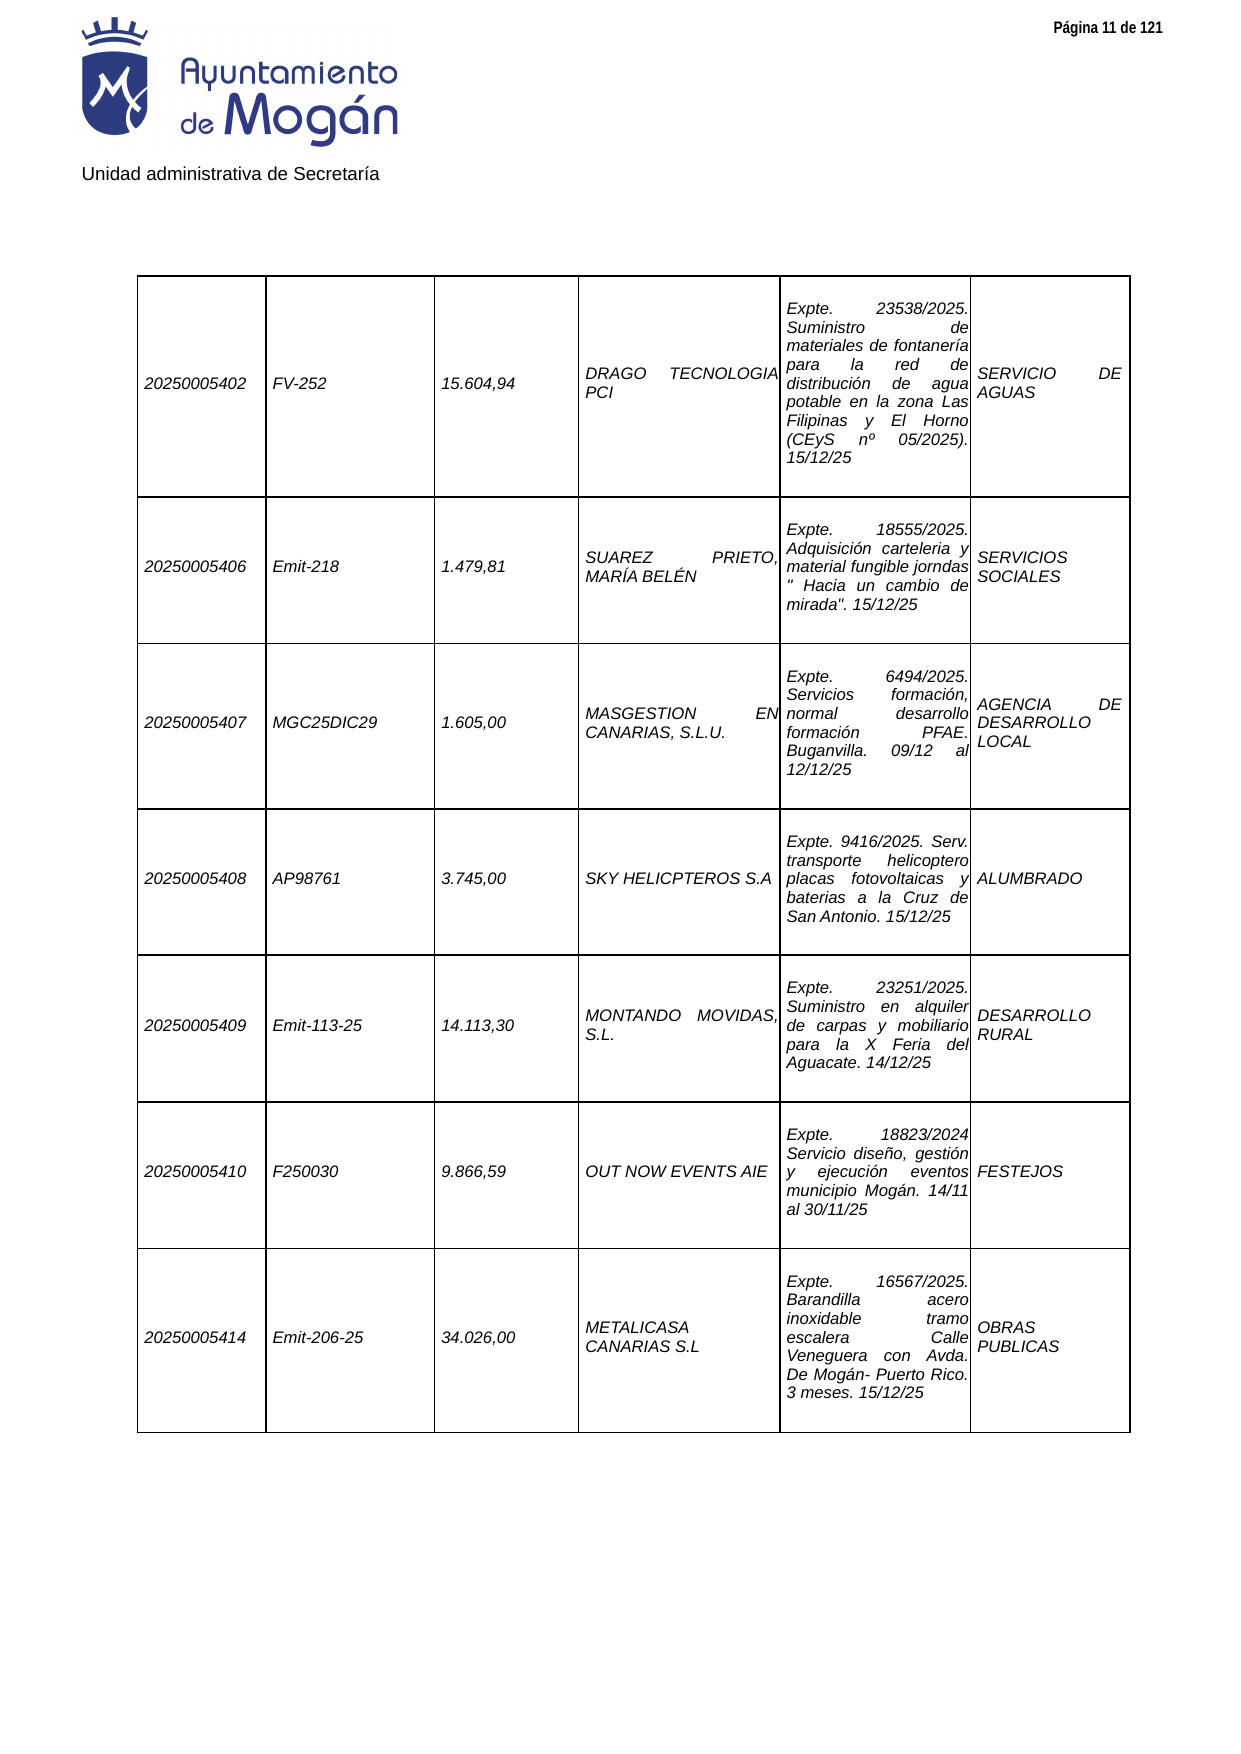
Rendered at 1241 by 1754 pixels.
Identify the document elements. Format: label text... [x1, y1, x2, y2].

table_cell 20250005402 [138, 277, 265, 496]
table_cell METALICASA CANARIAS S.L [579, 1249, 779, 1431]
table_cell 34.026,00 [435, 1249, 578, 1431]
picture [81, 17, 398, 153]
table_cell Expte. 18555/2025. Adquisición carteleria y material fungible jorndas " Hacia un cambio de mirada". 15/12/25 [781, 498, 970, 643]
table_cell ALUMBRADO [971, 810, 1129, 954]
table_cell SERVICIO DE AGUAS [971, 277, 1129, 496]
table_cell OBRAS PUBLICAS [971, 1249, 1129, 1431]
table_cell 14.113,30 [435, 956, 578, 1101]
table_cell 20250005409 [138, 956, 265, 1101]
table_cell 20250005414 [138, 1249, 265, 1431]
table_cell Emit-113-25 [267, 956, 434, 1101]
table_cell 20250005406 [138, 498, 265, 643]
table_cell OUT NOW EVENTS AIE [579, 1103, 779, 1247]
table_cell Expte. 23251/2025. Suministro en alquiler de carpas y mobiliario para la X Feria del Aguacate. 14/12/25 [781, 956, 970, 1101]
table_cell F250030 [267, 1103, 434, 1247]
table_cell DESARROLLO RURAL [971, 956, 1129, 1101]
table_cell Emit-206-25 [267, 1249, 434, 1431]
table_cell 20250005407 [138, 644, 265, 808]
table_cell 1.605,00 [435, 644, 578, 808]
table_cell Emit-218 [267, 498, 434, 643]
table_cell FV-252 [267, 277, 434, 496]
table_cell AP98761 [267, 810, 434, 954]
table_cell Expte. 16567/2025. Barandilla acero inoxidable tramo escalera Calle Veneguera con Avda. De Mogán- Puerto Rico. 3 meses. 15/12/25 [781, 1249, 970, 1431]
table_cell 3.745,00 [435, 810, 578, 954]
table_cell AGENCIA DE DESARROLLO LOCAL [971, 644, 1129, 808]
table_cell MGC25DIC29 [267, 644, 434, 808]
table_cell SERVICIOS SOCIALES [971, 498, 1129, 643]
table_cell MONTANDO MOVIDAS, S.L. [579, 956, 779, 1101]
table_cell DRAGO TECNOLOGIA PCI [579, 277, 779, 496]
table_cell Expte. 6494/2025. Servicios formación, normal desarrollo formación PFAE. Buganvilla. 09/12 al 12/12/25 [781, 644, 970, 808]
table_cell 9.866,59 [435, 1103, 578, 1247]
table_cell MASGESTION EN CANARIAS, S.L.U. [579, 644, 779, 808]
table_cell 20250005410 [138, 1103, 265, 1247]
table_cell Expte. 9416/2025. Serv. transporte helicoptero placas fotovoltaicas y baterias a la Cruz de San Antonio. 15/12/25 [781, 810, 970, 954]
table_cell 15.604,94 [435, 277, 578, 496]
table_cell Expte. 23538/2025. Suministro de materiales de fontanería para la red de distribución de agua potable en la zona Las Filipinas y El Horno (CEyS nº 05/2025). 15/12/25 [781, 277, 970, 496]
table_cell 20250005408 [138, 810, 265, 954]
table_cell SKY HELICPTEROS S.A [579, 810, 779, 954]
table_cell SUAREZ PRIETO, MARÍA BELÉN [579, 498, 779, 643]
table_cell Expte. 18823/2024 Servicio diseño, gestión y ejecución eventos municipio Mogán. 14/11 al 30/11/25 [781, 1103, 970, 1247]
table_cell FESTEJOS [971, 1103, 1129, 1247]
table_cell 1.479,81 [435, 498, 578, 643]
